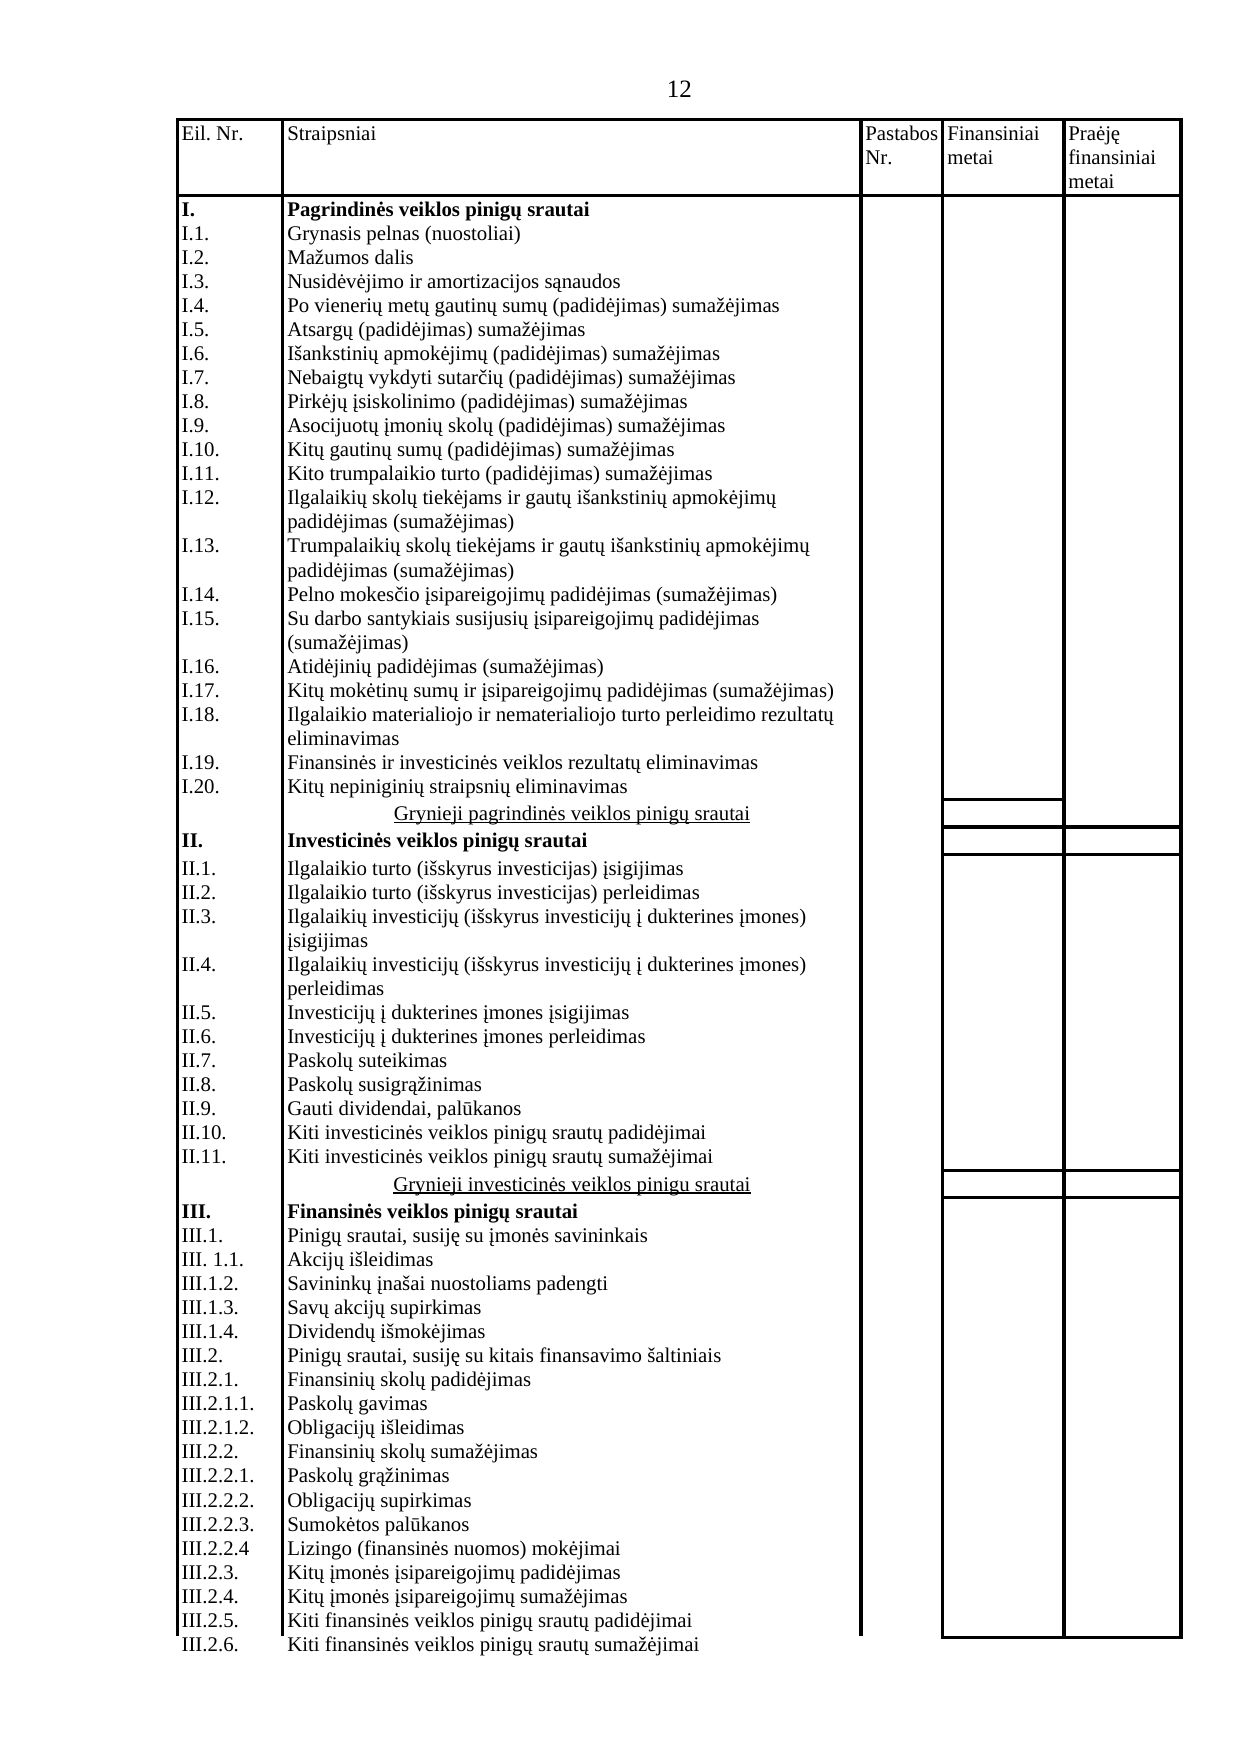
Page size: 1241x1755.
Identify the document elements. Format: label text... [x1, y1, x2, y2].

table_cell [944, 534, 1062, 582]
table_header Pastabos Nr. [863, 121, 941, 193]
table_cell II.3. [179, 904, 281, 952]
table_cell [863, 606, 941, 654]
table_cell Grynieji pagrindinės veiklos pinigų srautai [284, 798, 859, 825]
table_cell [863, 702, 941, 750]
table_cell [944, 904, 1062, 952]
table_cell [863, 485, 941, 533]
table_cell [179, 798, 281, 825]
table_header Finansiniai metai [944, 121, 1062, 193]
table_cell [863, 904, 941, 952]
table_cell [1066, 485, 1179, 533]
table_cell [863, 1169, 941, 1196]
table_cell [863, 952, 941, 1000]
table_cell Finansinės veiklos pinigų srautai [284, 1196, 859, 1223]
table_cell I.12. [179, 485, 281, 533]
table_cell [863, 853, 941, 880]
table_cell [1066, 952, 1179, 1000]
table_cell [944, 485, 1062, 533]
table_cell II. [179, 825, 281, 852]
table_cell [863, 534, 941, 582]
table_cell [1066, 534, 1179, 582]
table_cell [863, 1196, 941, 1223]
table_cell [179, 1169, 281, 1196]
table_cell [863, 798, 941, 825]
table_cell Ilgalaikio turto (išskyrus investicijas) įsigijimas [284, 853, 859, 880]
table_cell [863, 825, 941, 852]
table_header Straipsniai [284, 121, 859, 193]
table_cell [1066, 606, 1179, 654]
table_cell I.13. [179, 534, 281, 582]
table_cell II.4. [179, 952, 281, 1000]
table_cell I.15. [179, 606, 281, 654]
table_cell [944, 702, 1062, 750]
table_cell [1066, 904, 1179, 952]
table_cell III. [179, 1196, 281, 1223]
table_cell Grynieji investicinės veiklos pinigu srautai [284, 1169, 859, 1196]
table_cell [944, 606, 1062, 654]
table_cell [944, 952, 1062, 1000]
table_cell II.1. [179, 853, 281, 880]
table_header Eil. Nr. [179, 121, 281, 193]
table_cell [1066, 798, 1179, 825]
table_cell [1066, 702, 1179, 750]
table_cell I.18. [179, 702, 281, 750]
table_cell Investicinės veiklos pinigų srautai [284, 825, 859, 852]
